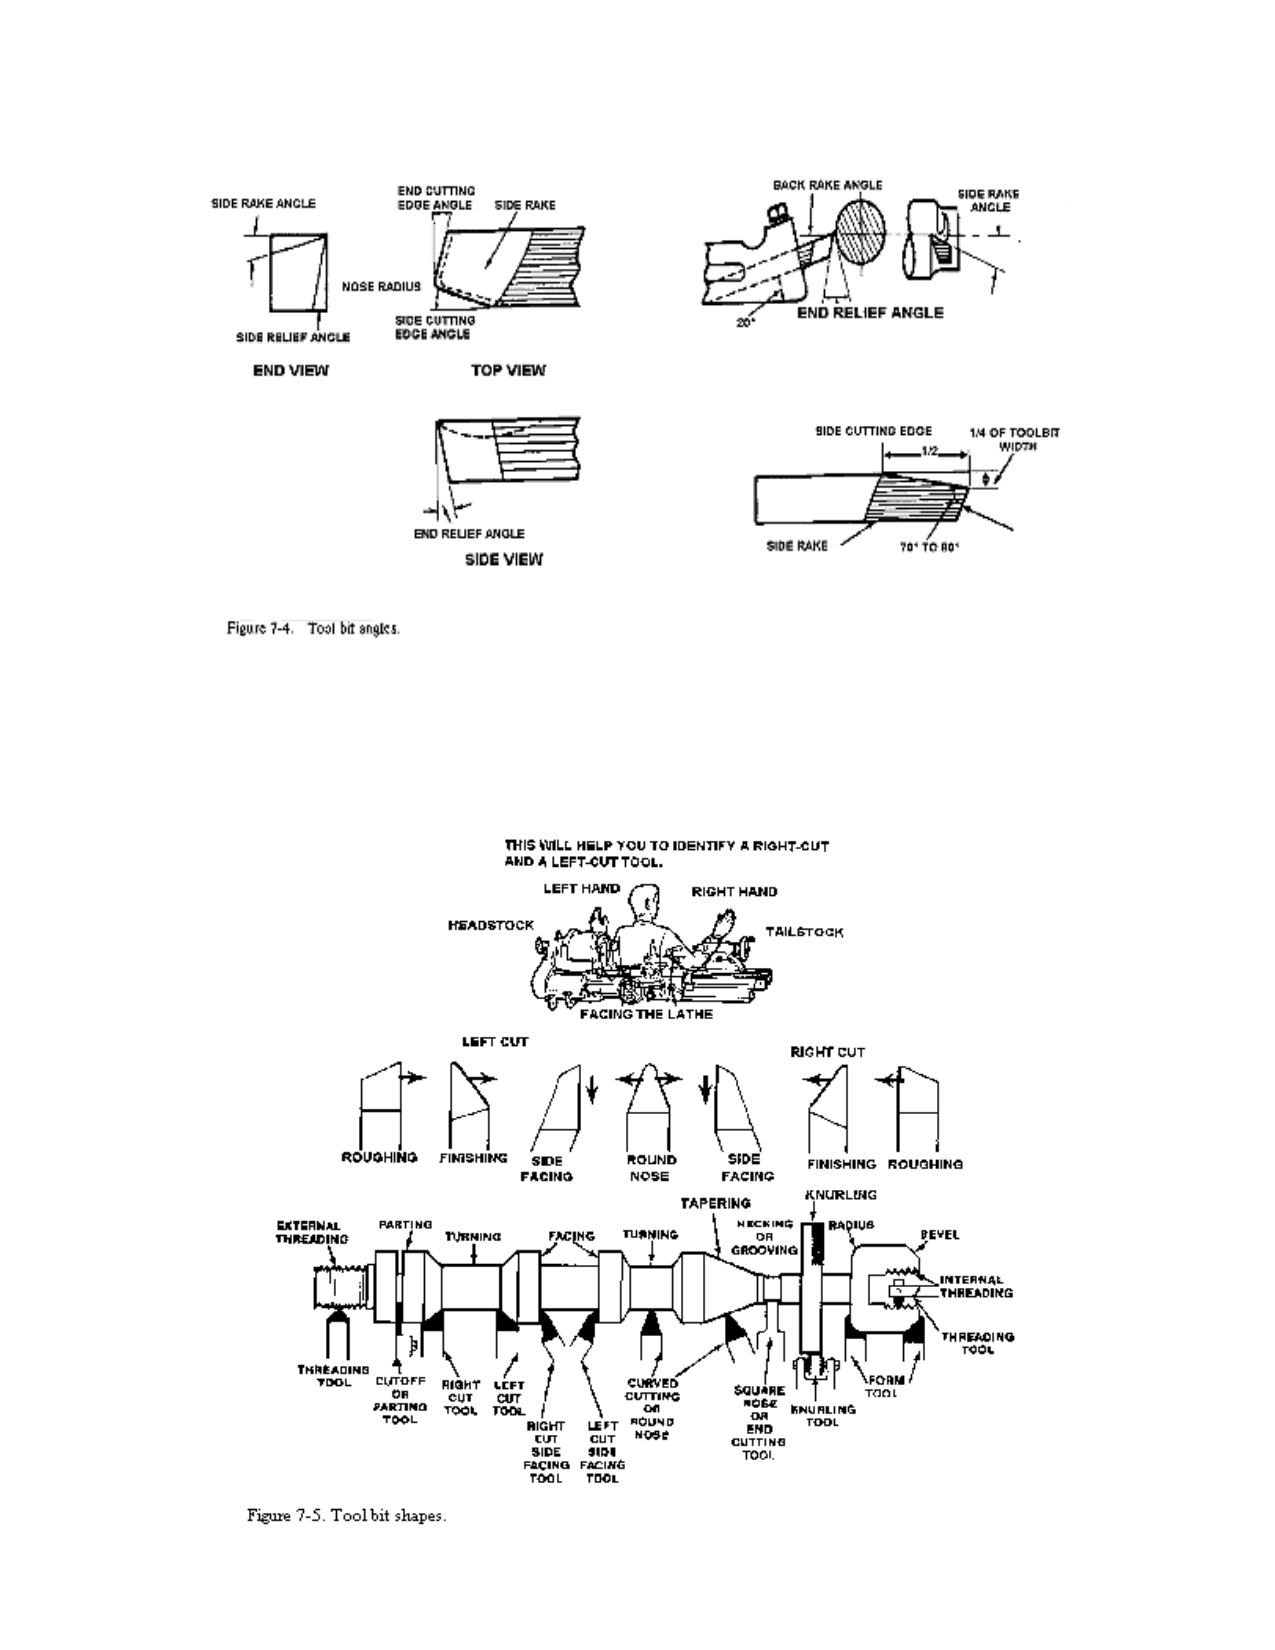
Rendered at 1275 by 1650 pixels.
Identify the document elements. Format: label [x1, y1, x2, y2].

picture [167, 118, 1108, 647]
picture [226, 797, 1090, 1532]
